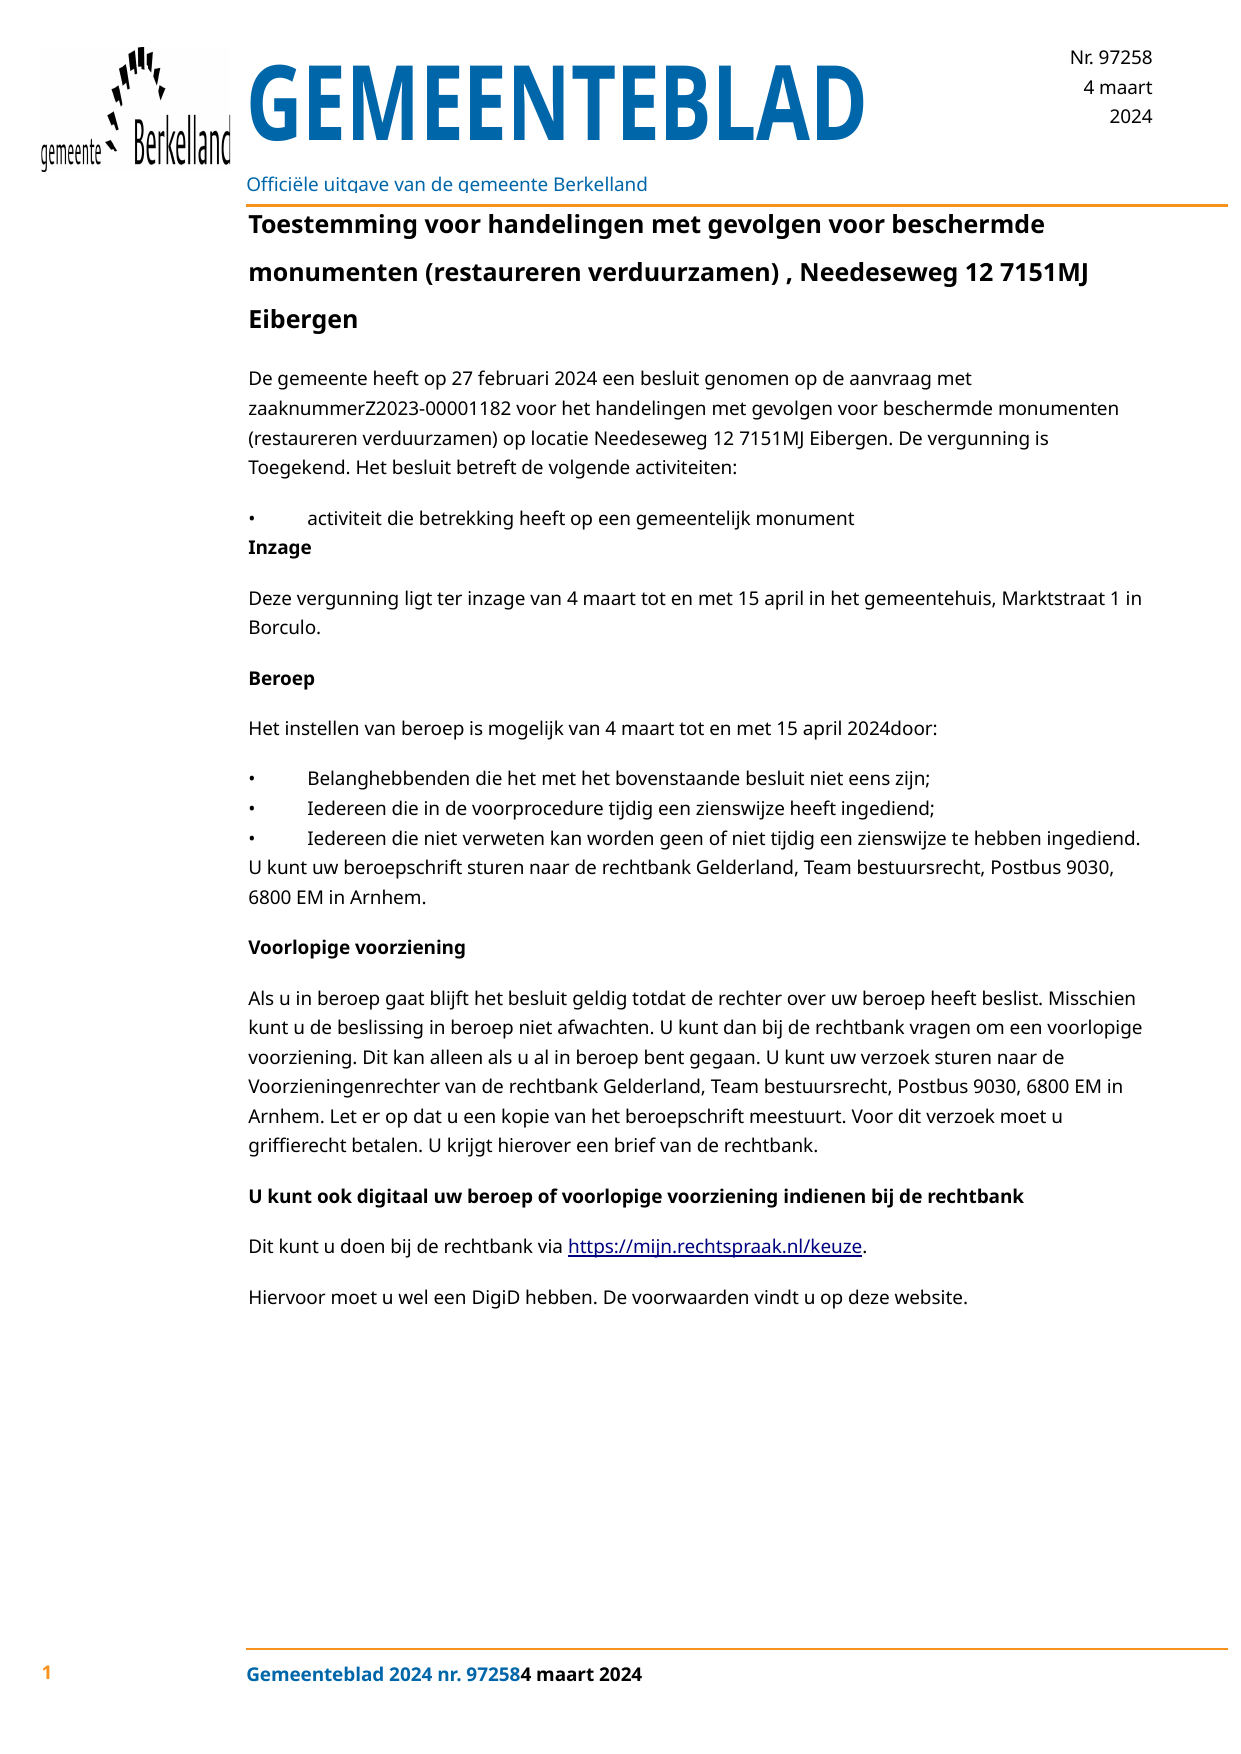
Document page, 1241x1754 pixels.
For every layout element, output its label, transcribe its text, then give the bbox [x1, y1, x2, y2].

text U kunt uw beroepschrift sturen naar de rechtbank Gelderland, Team bestuursrecht, Postbus 9030, 6800 EM in Arnhem. [248, 854, 1152, 909]
text Het instellen van beroep is mogelijk van 4 maart tot en met 15 april 2024door: [248, 715, 1152, 741]
text De gemeente heeft op 27 februari 2024 een besluit genomen op de aanvraag met zaaknummerZ2023-00001182 voor het handelingen met gevolgen voor beschermde monumenten (restaureren verduurzamen) op locatie Needeseweg 12 7151MJ Eibergen. De vergunning is Toegekend. Het besluit betreft de volgende activiteiten: [248, 366, 1152, 480]
text Hiervoor moet u wel een DigiD hebben. De voorwaarden vindt u op deze website. [248, 1284, 1152, 1309]
list Iedereen die in de voorprocedure tijdig een zienswijze heeft ingediend; [248, 795, 1152, 821]
picture [41, 47, 231, 172]
text Deze vergunning ligt ter inzage van 4 maart tot en met 15 april in het gemeentehuis, Marktstraat 1 in Borculo. [248, 585, 1152, 640]
text Beroep [248, 665, 1152, 690]
text Inzage [248, 534, 1152, 560]
list activiteit die betrekking heeft op een gemeentelijk monument [248, 505, 1152, 530]
list Belanghebbenden die het met het bovenstaande besluit niet eens zijn; [248, 766, 1152, 791]
text U kunt ook digitaal uw beroep of voorlopige voorziening indienen bij de rechtbank [248, 1183, 1152, 1209]
text Dit kunt u doen bij de rechtbank via https://mijn.rechtspraak.nl/keuze. [248, 1233, 1152, 1259]
text Toestemming voor handelingen met gevolgen voor beschermde monumenten (restaureren verduurzamen) , Needeseweg 12 7151MJ Eibergen [248, 207, 1152, 336]
text Voorlopige voorziening [248, 934, 1152, 960]
text Als u in beroep gaat blijft het besluit geldig totdat de rechter over uw beroep heeft beslist. Misschien kunt u de beslissing in beroep niet afwachten. U kunt dan bij de rechtbank vragen om een voorlopige voorziening. Dit kan alleen als u al in beroep bent gegaan. U kunt uw verzoek sturen naar de Voorzieningenrechter van de rechtbank Gelderland, Team bestuursrecht, Postbus 9030, 6800 EM in Arnhem. Let er op dat u een kopie van het beroepschrift meestuurt. Voor dit verzoek moet u griffierecht betalen. U krijgt hierover een brief van de rechtbank. [248, 985, 1152, 1158]
list Iedereen die niet verweten kan worden geen of niet tijdig een zienswijze te hebben ingediend. [248, 825, 1152, 850]
